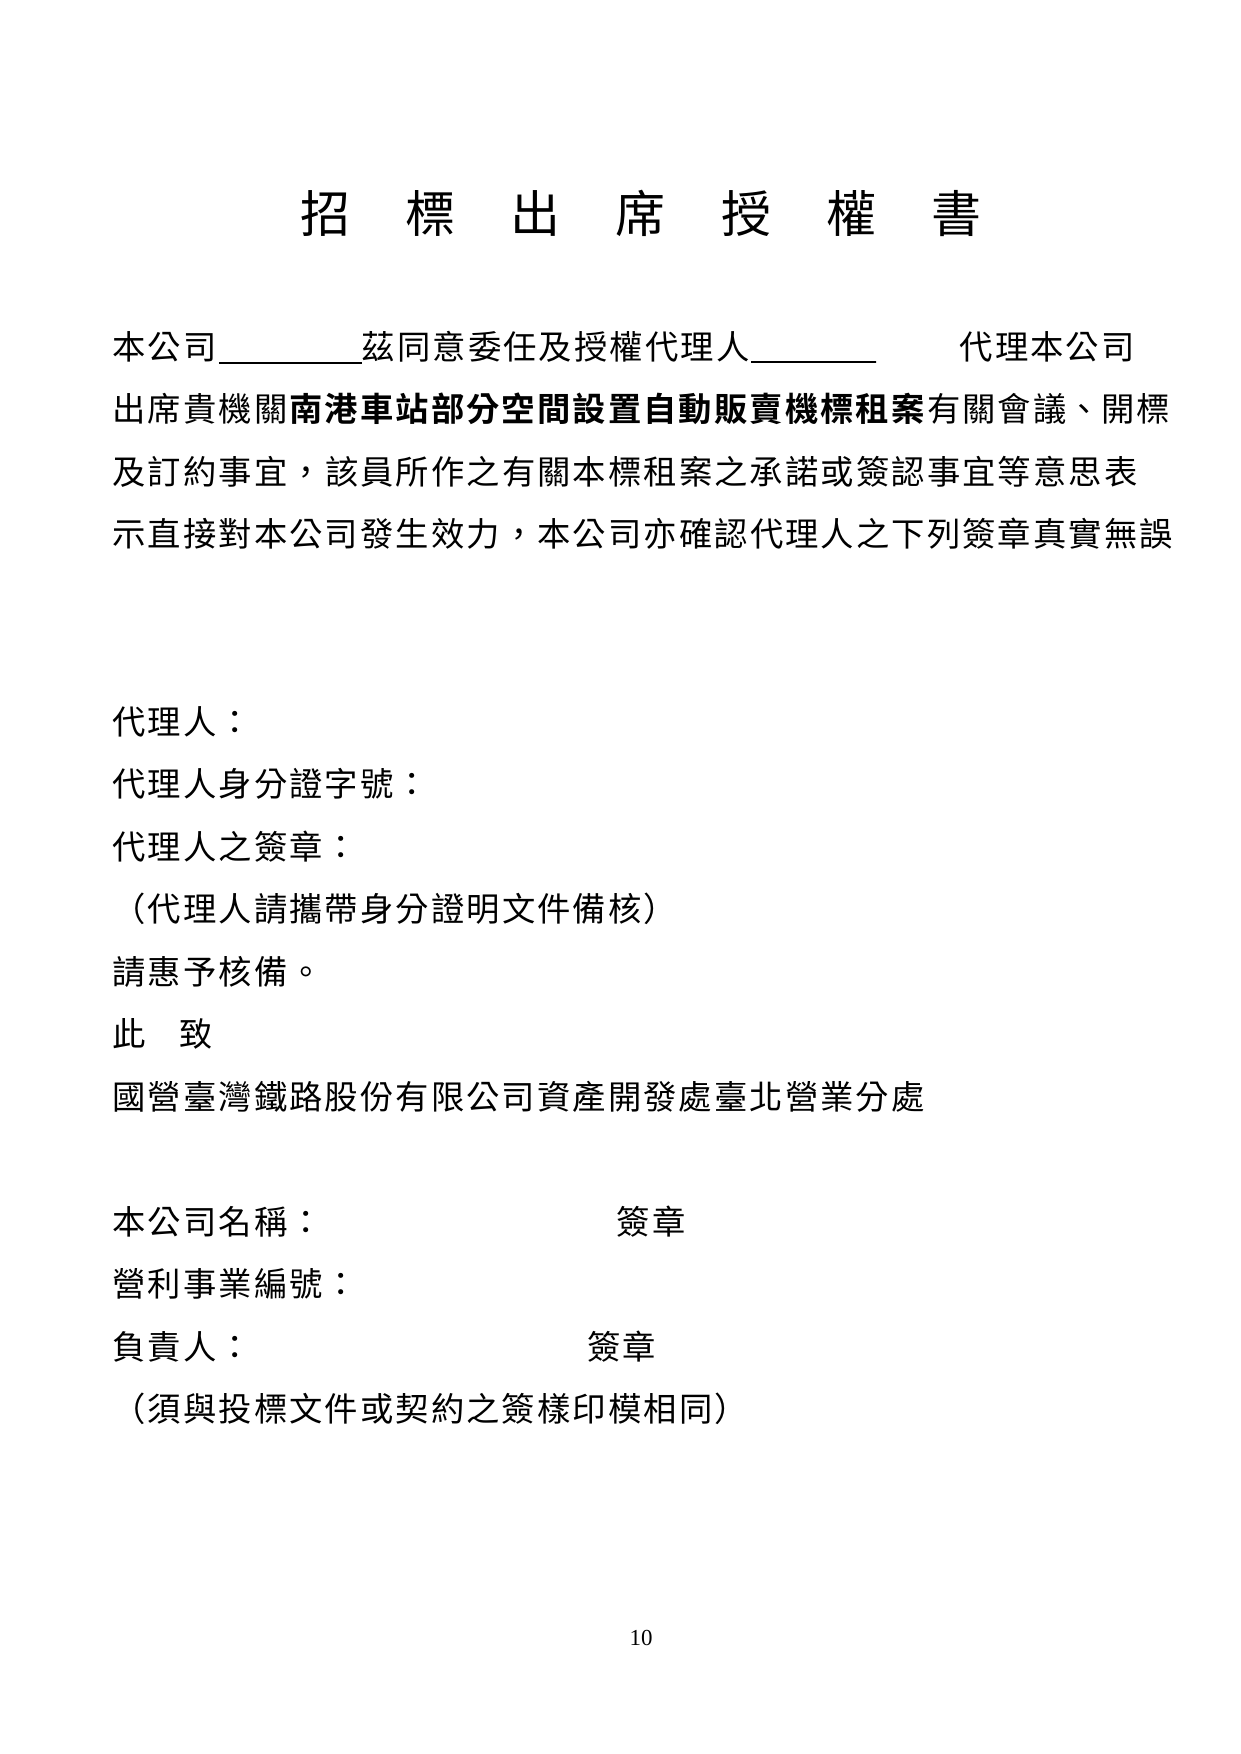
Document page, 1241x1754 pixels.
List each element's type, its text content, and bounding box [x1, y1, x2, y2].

text 本公司名稱： 簽章 [112, 1184, 1169, 1247]
text （代理人請攜帶身分證明文件備核） [112, 872, 1169, 934]
text 負責人： 簽章 [112, 1309, 1169, 1372]
text 本公司 茲同意委任及授權代理人 代理本公司出席貴機關南港車站部分空間設置自動販賣機標租案有關會議、開標及訂約事宜，該員所作之有關本標租案之承諾或簽認事宜等意思表示直接對本公司發生效力，本公司亦確認代理人之下列簽章真實無誤。 [112, 309, 1169, 622]
text 招標出席授權書 [300, 174, 982, 247]
text 國營臺灣鐵路股份有限公司資產開發處臺北營業分處 [112, 1059, 1169, 1122]
text 代理人之簽章： [112, 809, 1169, 872]
text 請惠予核備。 [112, 934, 1169, 997]
text 代理人身分證字號： [112, 747, 1169, 809]
text （須與投標文件或契約之簽樣印模相同） [112, 1372, 1169, 1434]
text 營利事業編號： [112, 1247, 1169, 1309]
text 代理人： [112, 684, 1169, 747]
text 此 致 [112, 997, 1169, 1059]
